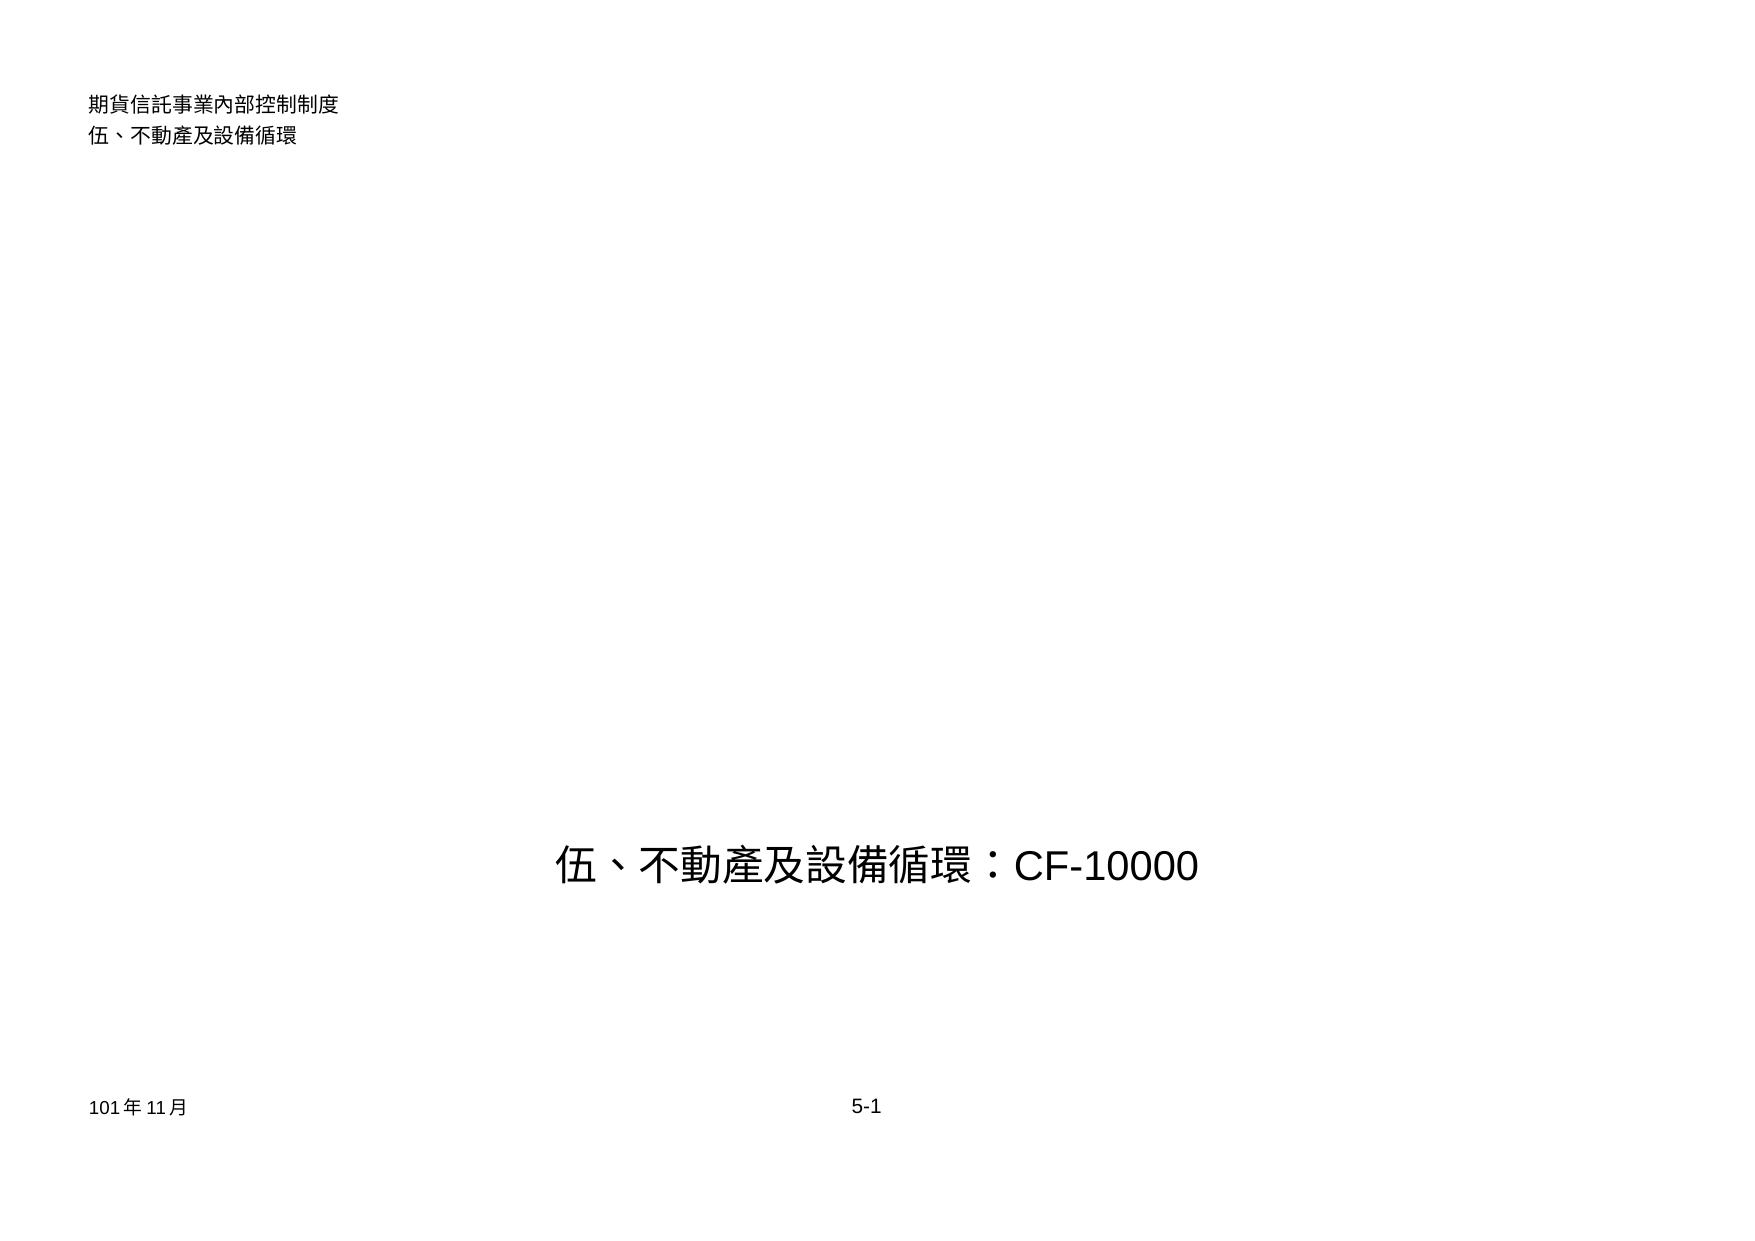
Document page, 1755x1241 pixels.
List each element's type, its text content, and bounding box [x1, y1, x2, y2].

text 伍、不動產及設備循環：CF-10000 [89, 820, 1666, 883]
